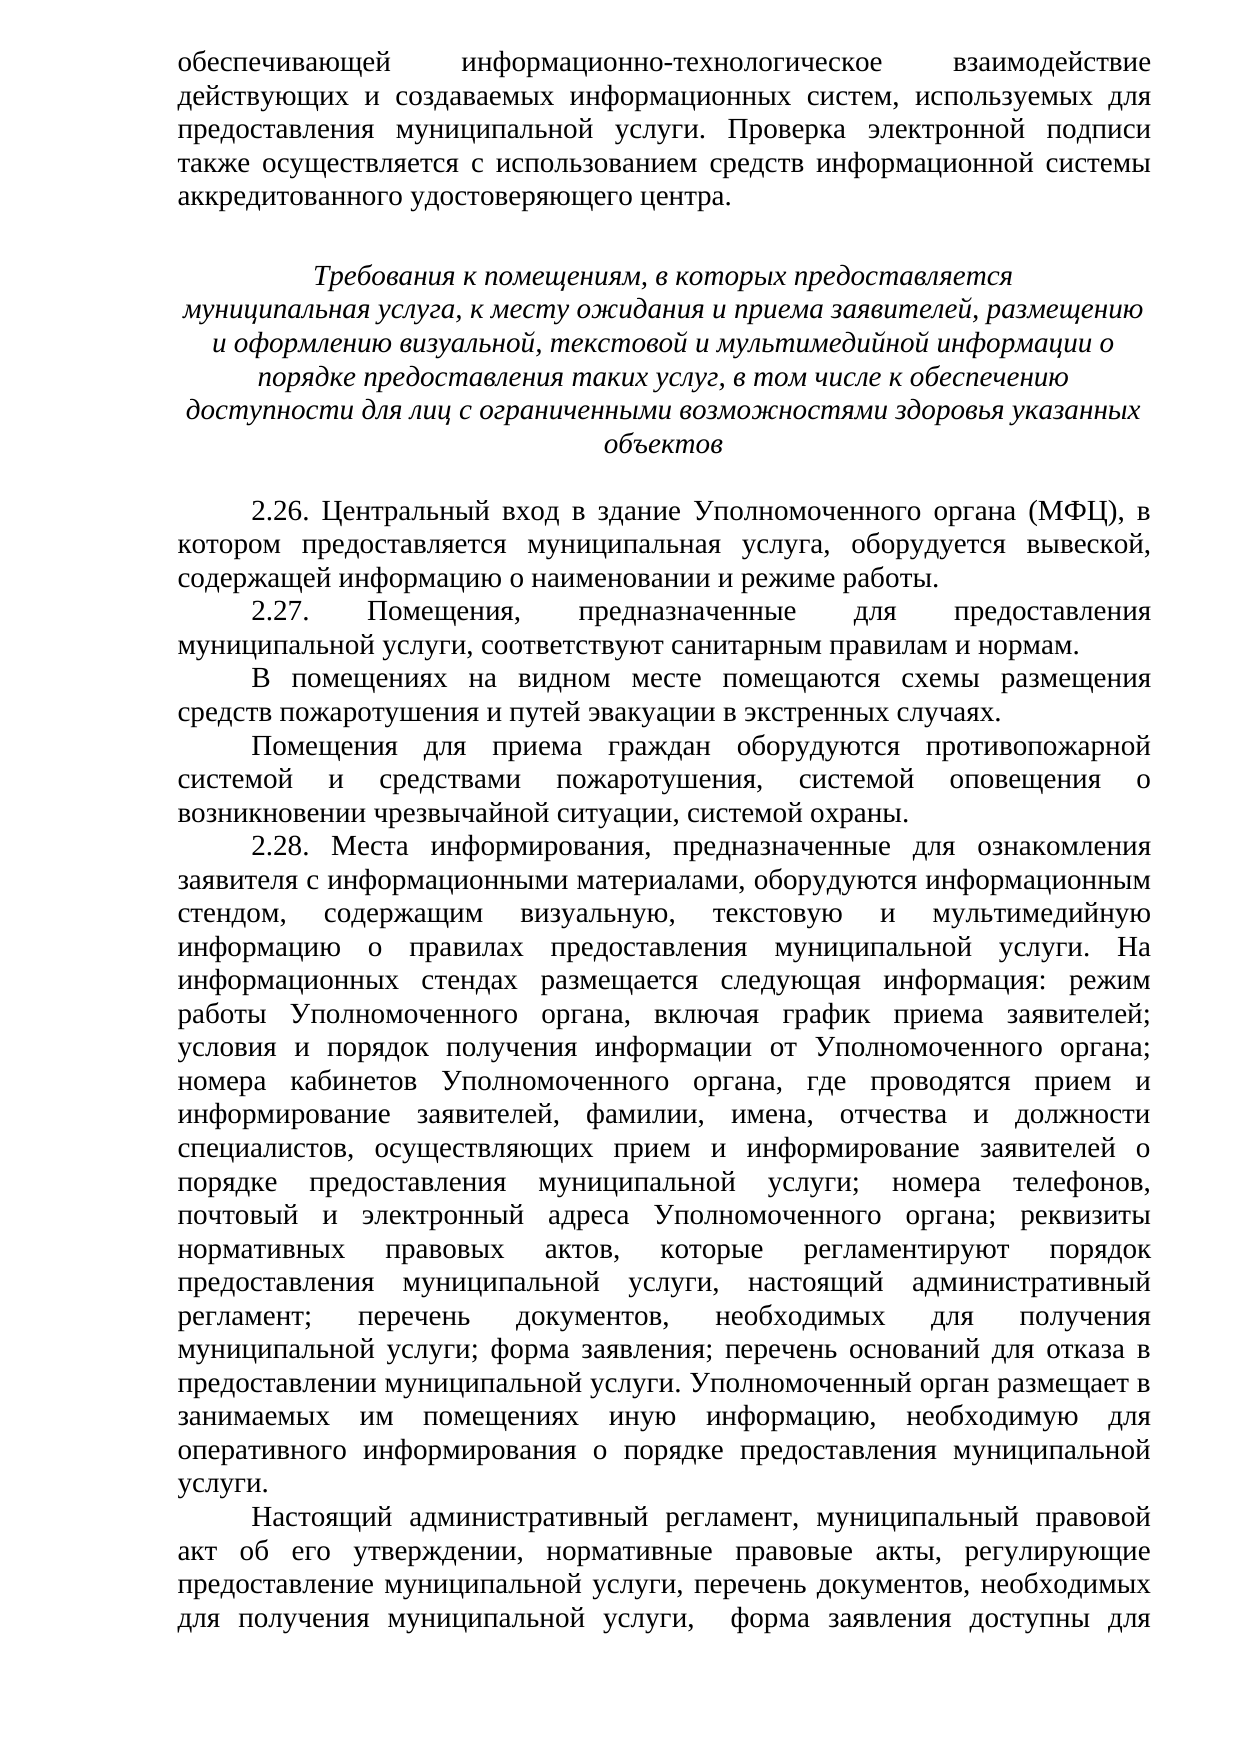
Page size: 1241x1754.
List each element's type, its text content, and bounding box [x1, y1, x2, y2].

text Настоящий административный регламент, муниципальный правовой акт об его утверждении, нормативные правовые акты, регулирующие предоставление муниципальной услуги, перечень документов, необходимых для получения муниципальной услуги, форма заявления доступны для [177, 1499, 1152, 1633]
subtitle Требования к помещениям, в которых предоставляется [177, 258, 1152, 292]
text обеспечивающей информационно-технологическое взаимодействие действующих и создаваемых информационных систем, используемых для предоставления муниципальной услуги. Проверка электронной подписи также осуществляется с использованием средств информационной системы аккредитованного удостоверяющего центра. [177, 44, 1152, 212]
text Помещения для приема граждан оборудуются противопожарной системой и средствами пожаротушения, системой оповещения о возникновении чрезвычайной ситуации, системой охраны. [177, 728, 1152, 828]
text В помещениях на видном месте помещаются схемы размещения средств пожаротушения и путей эвакуации в экстренных случаях. [177, 661, 1152, 728]
text муниципальная услуга, к месту ожидания и приема заявителей, размещению и оформлению визуальной, текстовой и мультимедийной информации о порядке предоставления таких услуг, в том числе к обеспечению доступности для лиц с ограниченными возможностями здоровья указанных объектов [177, 292, 1152, 459]
text 2.26. Центральный вход в здание Уполномоченного органа (МФЦ), в котором предоставляется муниципальная услуга, оборудуется вывеской, содержащей информацию о наименовании и режиме работы. [177, 493, 1152, 593]
text 2.28. Места информирования, предназначенные для ознакомления заявителя с информационными материалами, оборудуются информационным стендом, содержащим визуальную, текстовую и мультимедийную информацию о правилах предоставления муниципальной услуги. На информационных стендах размещается следующая информация: режим работы Уполномоченного органа, включая график приема заявителей; условия и порядок получения информации от Уполномоченного органа; номера кабинетов Уполномоченного органа, где проводятся прием и информирование заявителей, фамилии, имена, отчества и должности специалистов, осуществляющих прием и информирование заявителей о порядке предоставления муниципальной услуги; номера телефонов, почтовый и электронный адреса Уполномоченного органа; реквизиты нормативных правовых актов, которые регламентируют порядок предоставления муниципальной услуги, настоящий административный регламент; перечень документов, необходимых для получения муниципальной услуги; форма заявления; перечень оснований для отказа в предоставлении муниципальной услуги. Уполномоченный орган размещает в занимаемых им помещениях иную информацию, необходимую для оперативного информирования о порядке предоставления муниципальной услуги. [177, 828, 1152, 1499]
text 2.27. Помещения, предназначенные для предоставления муниципальной услуги, соответствуют санитарным правилам и нормам. [177, 593, 1152, 661]
